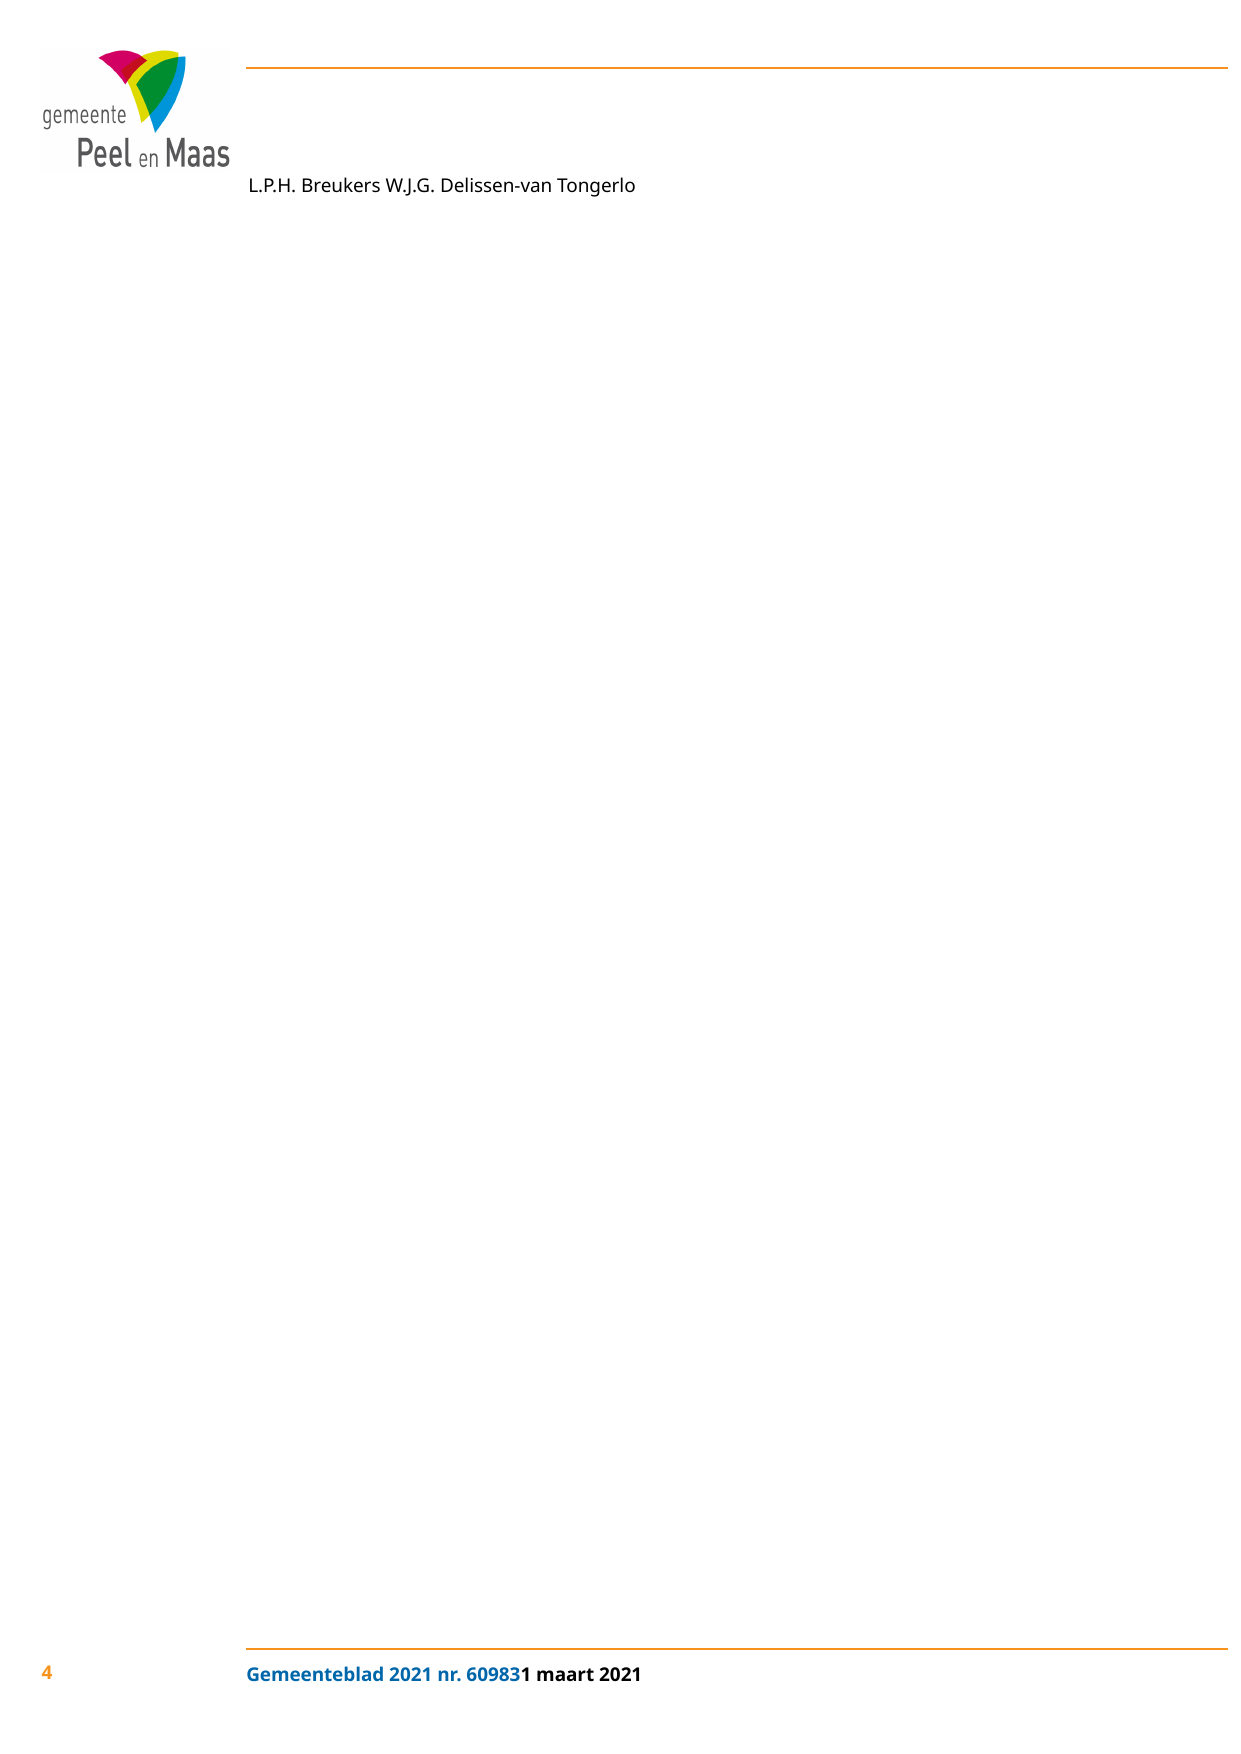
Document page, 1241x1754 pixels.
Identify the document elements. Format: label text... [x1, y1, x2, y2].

picture [41, 47, 231, 172]
text L.P.H. Breukers W.J.G. Delissen-van Tongerlo [248, 172, 1152, 198]
